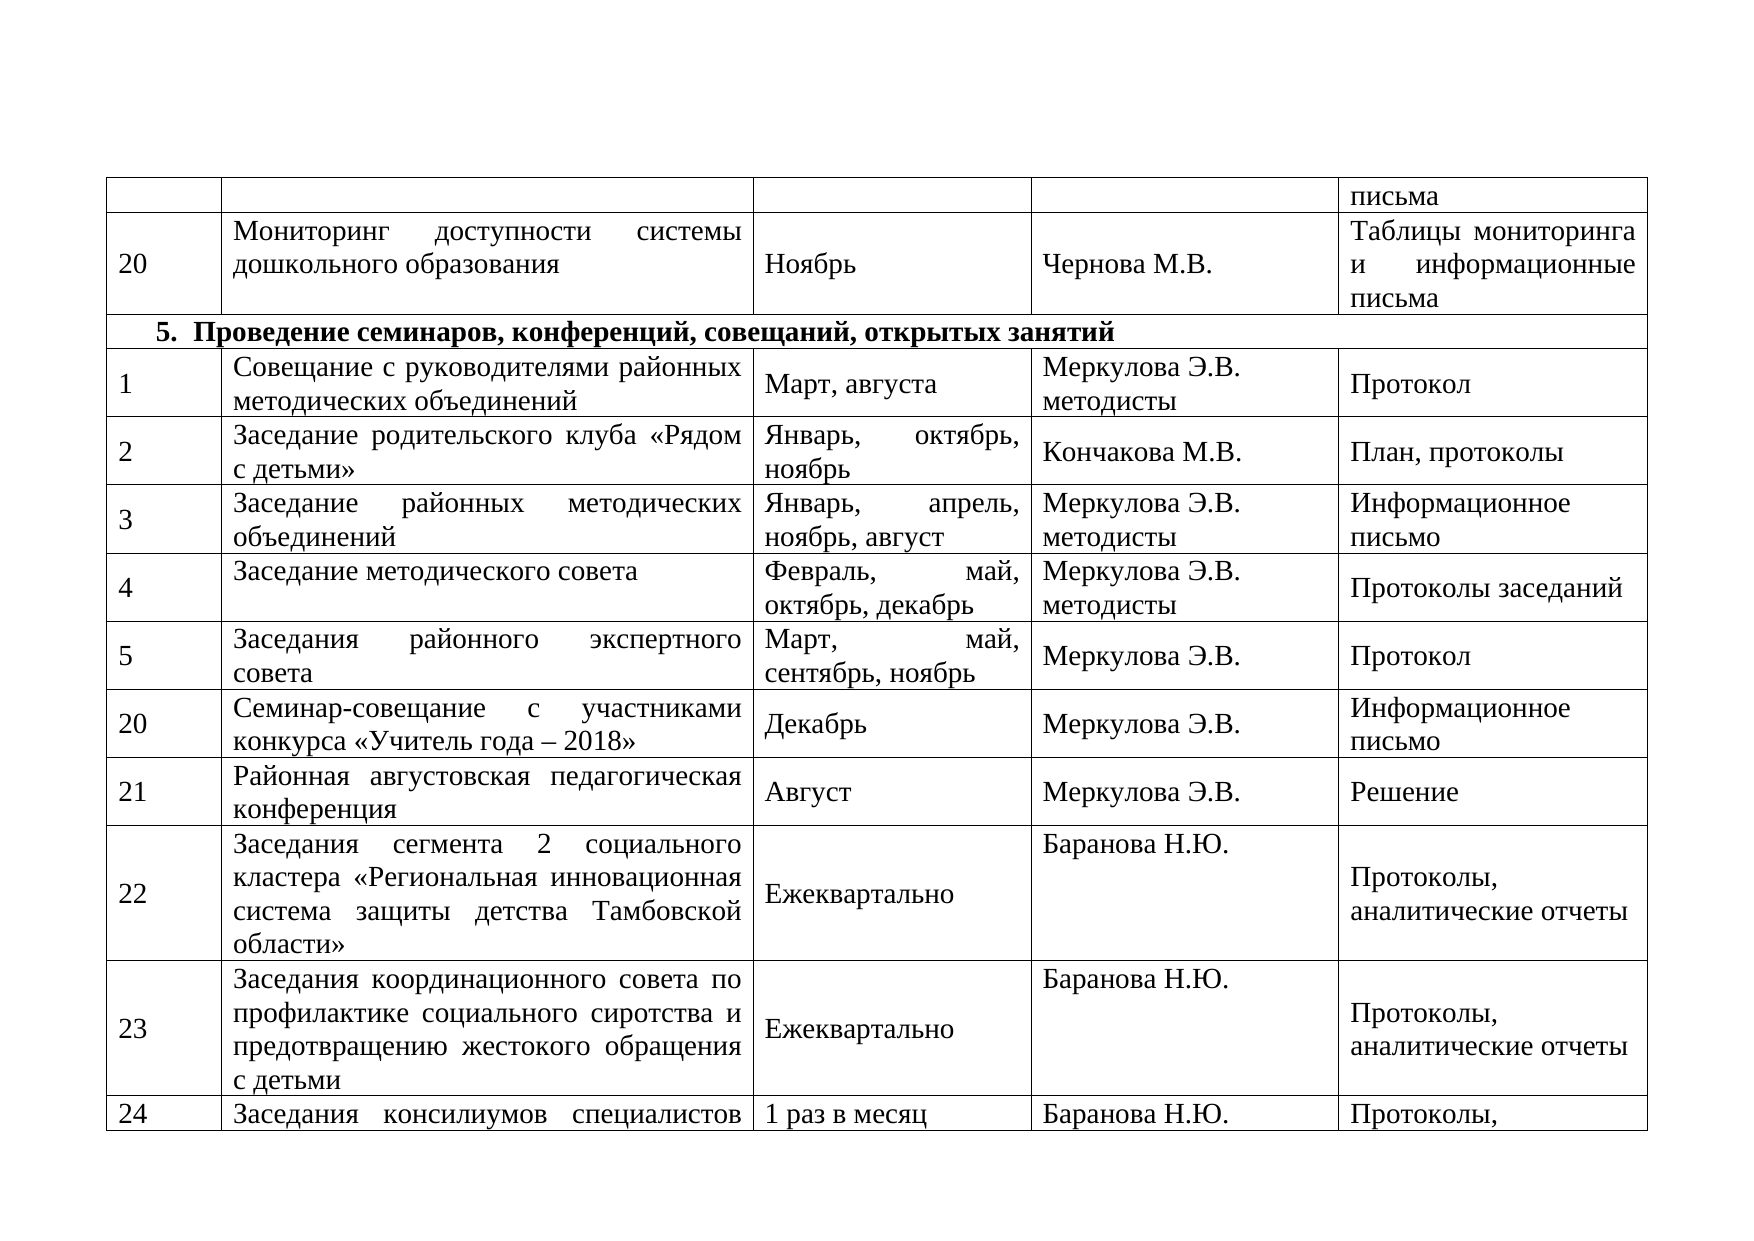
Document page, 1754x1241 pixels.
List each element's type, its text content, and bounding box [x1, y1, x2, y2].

table_cell Кончакова М.В. [1032, 417, 1338, 484]
table_cell Август [754, 758, 1031, 825]
table_cell [107, 178, 221, 212]
table_cell 22 [107, 826, 221, 960]
table_cell Заседание методического совета [222, 554, 753, 621]
table_cell Меркулова Э.В. [1032, 622, 1338, 689]
table_cell Заседания сегмента 2 социального кластера «Региональная инновационная система защиты детства Тамбовской области» [222, 826, 753, 960]
table_cell Баранова Н.Ю. [1032, 826, 1338, 960]
table_cell Проведение семинаров, конференций, совещаний, открытых занятий [107, 315, 1647, 348]
table_cell Протоколы, аналитические отчеты [1339, 961, 1647, 1095]
table_cell 2 [107, 417, 221, 484]
table_cell Семинар-совещание с участниками конкурса «Учитель года – 2018» [222, 690, 753, 757]
table_cell Меркулова Э.В. [1032, 690, 1338, 757]
table_cell 4 [107, 554, 221, 621]
table_cell Ежеквартально [754, 826, 1031, 960]
table_cell Март, августа [754, 349, 1031, 416]
table_cell Заседания районного экспертного совета [222, 622, 753, 689]
table_cell Февраль, май, октябрь, декабрь [754, 554, 1031, 621]
table_cell Мониторинг доступности системы дошкольного образования [222, 213, 753, 313]
table_cell Баранова Н.Ю. [1032, 961, 1338, 1095]
table_cell Меркулова Э.В. методисты [1032, 554, 1338, 621]
table_cell Протоколы, [1339, 1096, 1647, 1130]
table_cell Баранова Н.Ю. [1032, 1096, 1338, 1130]
table_cell 3 [107, 485, 221, 552]
table_cell 24 [107, 1096, 221, 1130]
table_cell Протоколы, аналитические отчеты [1339, 826, 1647, 960]
table_cell 20 [107, 690, 221, 757]
table_cell Совещание с руководителями районных методических объединений [222, 349, 753, 416]
table_cell Таблицы мониторинга и информационные письма [1339, 213, 1647, 313]
table_cell Ежеквартально [754, 961, 1031, 1095]
table_cell Январь, апрель, ноябрь, август [754, 485, 1031, 552]
table_cell План, протоколы [1339, 417, 1647, 484]
table_cell Заседание родительского клуба «Рядом с детьми» [222, 417, 753, 484]
table_cell Протоколы заседаний [1339, 554, 1647, 621]
table_cell Меркулова Э.В. методисты [1032, 349, 1338, 416]
table_cell 1 [107, 349, 221, 416]
table_cell 1 раз в месяц [754, 1096, 1031, 1130]
table_cell Информационное письмо [1339, 690, 1647, 757]
table_cell Заседания консилиумов специалистов [222, 1096, 753, 1130]
table_cell Декабрь [754, 690, 1031, 757]
table_cell [1032, 178, 1338, 212]
table_cell Решение [1339, 758, 1647, 825]
table_cell [222, 178, 753, 212]
table_cell Заседание районных методических объединений [222, 485, 753, 552]
table_cell Чернова М.В. [1032, 213, 1338, 313]
table_cell Меркулова Э.В. [1032, 758, 1338, 825]
table_cell Протокол [1339, 622, 1647, 689]
table_cell 5 [107, 622, 221, 689]
table_cell 21 [107, 758, 221, 825]
table_cell 23 [107, 961, 221, 1095]
table_cell 20 [107, 213, 221, 313]
table_cell письма [1339, 178, 1647, 212]
table_cell [754, 178, 1031, 212]
table_cell Заседания координационного совета по профилактике социального сиротства и предотвращению жестокого обращения с детьми [222, 961, 753, 1095]
table_cell Меркулова Э.В. методисты [1032, 485, 1338, 552]
table_cell Ноябрь [754, 213, 1031, 313]
table_cell Информационное письмо [1339, 485, 1647, 552]
table_cell Районная августовская педагогическая конференция [222, 758, 753, 825]
table_cell Протокол [1339, 349, 1647, 416]
table_cell Январь, октябрь, ноябрь [754, 417, 1031, 484]
table_cell Март, май, сентябрь, ноябрь [754, 622, 1031, 689]
